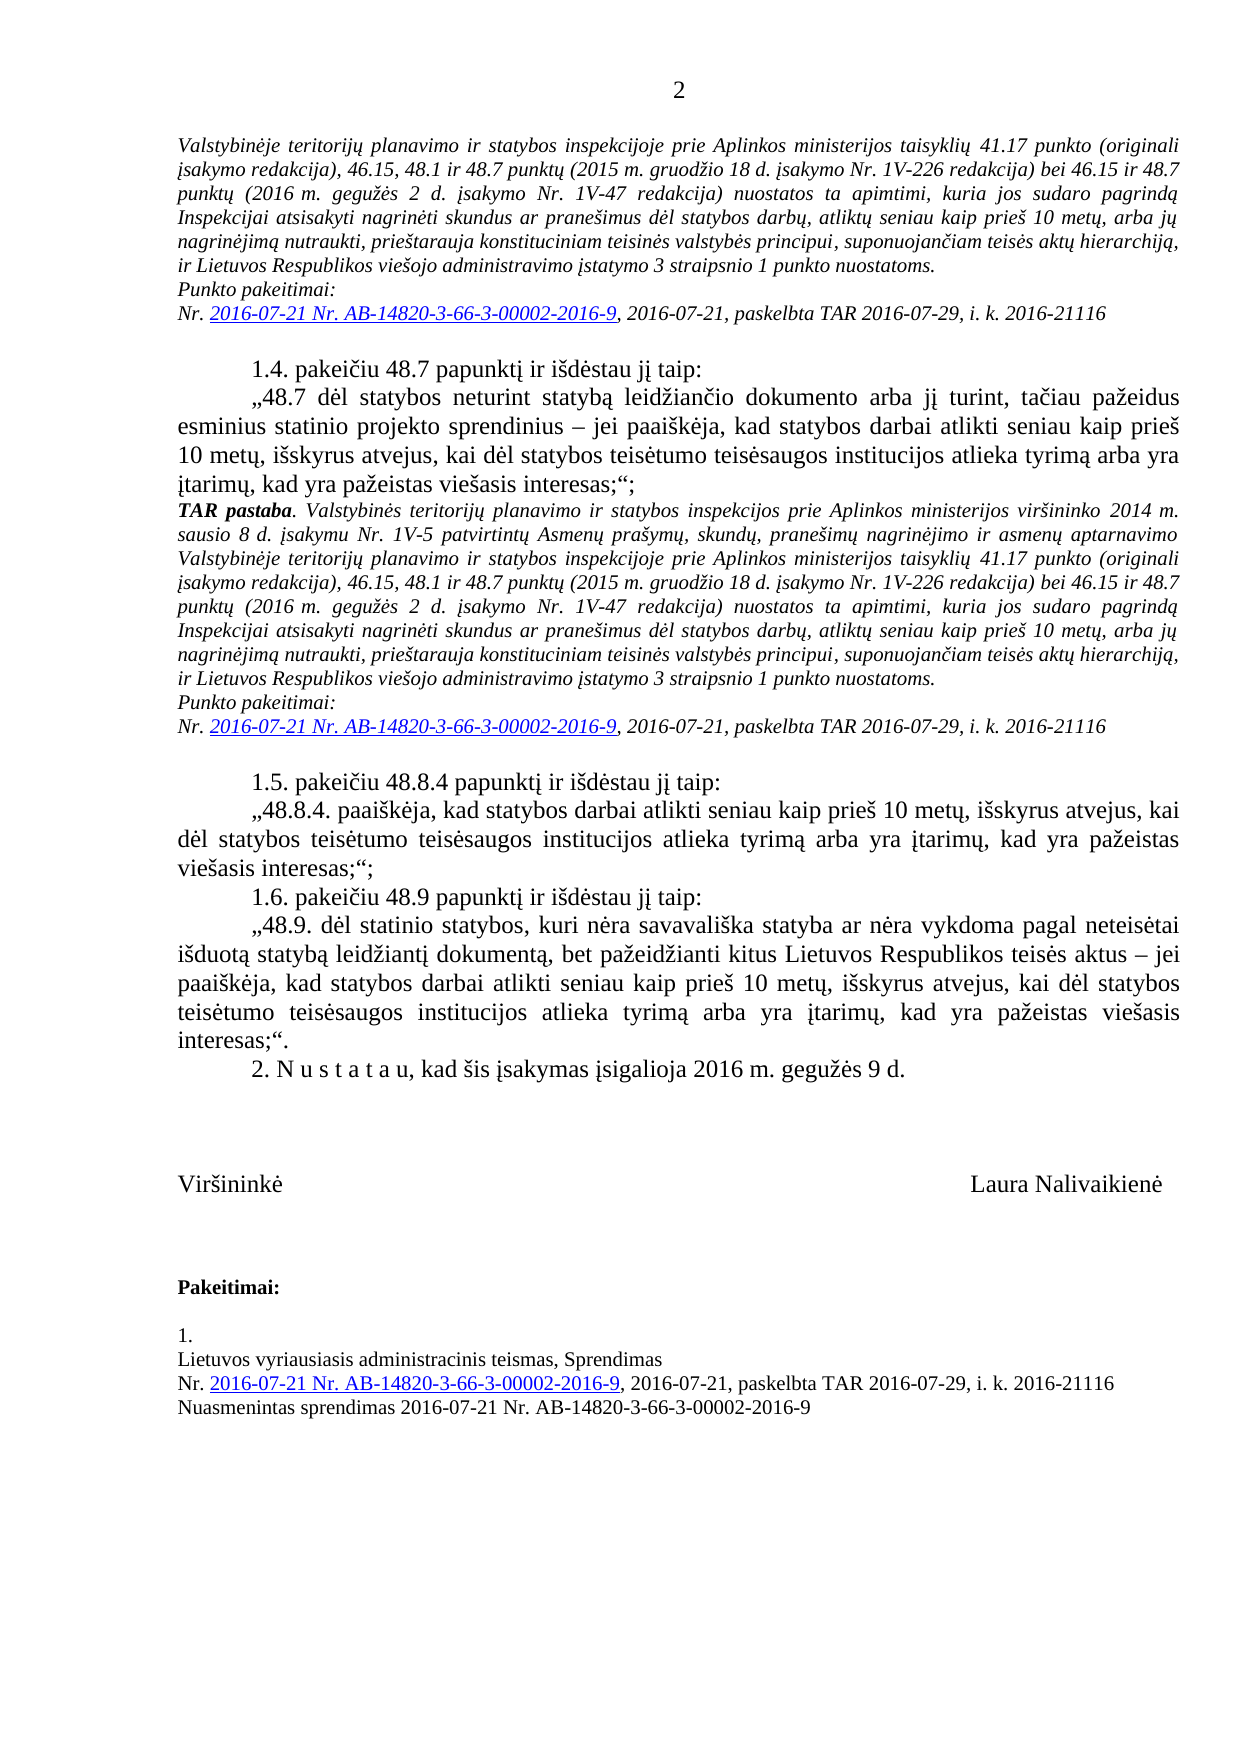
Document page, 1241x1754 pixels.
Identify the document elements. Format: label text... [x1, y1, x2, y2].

text „48.7 dėl statybos neturint statybą leidžiančio dokumento arba jį turint, tačiau pažeidus esminius statinio projekto sprendinius – jei paaiškėja, kad statybos darbai atlikti seniau kaip prieš 10 metų, išskyrus atvejus, kai dėl statybos teisėtumo teisėsaugos institucijos atlieka tyrimą arba yra įtarimų, kad yra pažeistas viešasis interesas;“; [177, 382, 1181, 497]
text 1.6. pakeičiu 48.9 papunktį ir išdėstau jį taip: [177, 882, 1181, 911]
text Valstybinėje teritorijų planavimo ir statybos inspekcijoje prie Aplinkos ministerijos taisyklių 41.17 punkto (originali įsakymo redakcija), 46.15, 48.1 ir 48.7 punktų (2015 m. gruodžio 18 d. įsakymo Nr. 1V-226 redakcija) bei 46.15 ir 48.7 punktų (2016 m. gegužės 2 d. įsakymo Nr. 1V-47 redakcija) nuostatos ta apimtimi, kuria jos sudaro pagrindą Inspekcijai atsisakyti nagrinėti skundus ar pranešimus dėl statybos darbų, atliktų seniau kaip prieš 10 metų, arba jų nagrinėjimą nutraukti, prieštarauja konstituciniam teisinės valstybės principui, suponuojančiam teisės aktų hierarchiją, ir Lietuvos Respublikos viešojo administravimo įstatymo 3 straipsnio 1 punkto nuostatoms. [177, 132, 1181, 277]
text 1. [177, 1323, 1181, 1347]
text Pakeitimai: [177, 1275, 1181, 1299]
text Nr. 2016-07-21 Nr. AB-14820-3-66-3-00002-2016-9, 2016-07-21, paskelbta TAR 2016-07-29, i. k. 2016-21116 [177, 714, 1181, 738]
text 1.4. pakeičiu 48.7 papunktį ir išdėstau jį taip: [177, 354, 1181, 382]
text 1.5. pakeičiu 48.8.4 papunktį ir išdėstau jį taip: [177, 767, 1181, 796]
text Nuasmenintas sprendimas 2016-07-21 Nr. AB-14820-3-66-3-00002-2016-9 [177, 1395, 1181, 1419]
text „48.8.4. paaiškėja, kad statybos darbai atlikti seniau kaip prieš 10 metų, išskyrus atvejus, kai dėl statybos teisėtumo teisėsaugos institucijos atlieka tyrimą arba yra įtarimų, kad yra pažeistas viešasis interesas;“; [177, 796, 1181, 882]
text 2. N u s t a t a u, kad šis įsakymas įsigalioja 2016 m. gegužės 9 d. [177, 1054, 1181, 1083]
text Nr. 2016-07-21 Nr. AB-14820-3-66-3-00002-2016-9, 2016-07-21, paskelbta TAR 2016-07-29, i. k. 2016-21116 [177, 1371, 1181, 1395]
text Punkto pakeitimai: [177, 277, 1181, 301]
text Viršininkė Laura Nalivaikienė [177, 1169, 1181, 1198]
text Nr. 2016-07-21 Nr. AB-14820-3-66-3-00002-2016-9, 2016-07-21, paskelbta TAR 2016-07-29, i. k. 2016-21116 [177, 301, 1181, 325]
text „48.9. dėl statinio statybos, kuri nėra savavališka statyba ar nėra vykdoma pagal neteisėtai išduotą statybą leidžiantį dokumentą, bet pažeidžianti kitus Lietuvos Respublikos teisės aktus – jei paaiškėja, kad statybos darbai atlikti seniau kaip prieš 10 metų, išskyrus atvejus, kai dėl statybos teisėtumo teisėsaugos institucijos atlieka tyrimą arba yra įtarimų, kad yra pažeistas viešasis interesas;“. [177, 911, 1181, 1054]
text TAR pastaba. Valstybinės teritorijų planavimo ir statybos inspekcijos prie Aplinkos ministerijos viršininko 2014 m. sausio 8 d. įsakymu Nr. 1V-5 patvirtintų Asmenų prašymų, skundų, pranešimų nagrinėjimo ir asmenų aptarnavimo Valstybinėje teritorijų planavimo ir statybos inspekcijoje prie Aplinkos ministerijos taisyklių 41.17 punkto (originali įsakymo redakcija), 46.15, 48.1 ir 48.7 punktų (2015 m. gruodžio 18 d. įsakymo Nr. 1V-226 redakcija) bei 46.15 ir 48.7 punktų (2016 m. gegužės 2 d. įsakymo Nr. 1V-47 redakcija) nuostatos ta apimtimi, kuria jos sudaro pagrindą Inspekcijai atsisakyti nagrinėti skundus ar pranešimus dėl statybos darbų, atliktų seniau kaip prieš 10 metų, arba jų nagrinėjimą nutraukti, prieštarauja konstituciniam teisinės valstybės principui, suponuojančiam teisės aktų hierarchiją, ir Lietuvos Respublikos viešojo administravimo įstatymo 3 straipsnio 1 punkto nuostatoms. [177, 497, 1181, 690]
text Lietuvos vyriausiasis administracinis teismas, Sprendimas [177, 1347, 1181, 1371]
text Punkto pakeitimai: [177, 690, 1181, 714]
